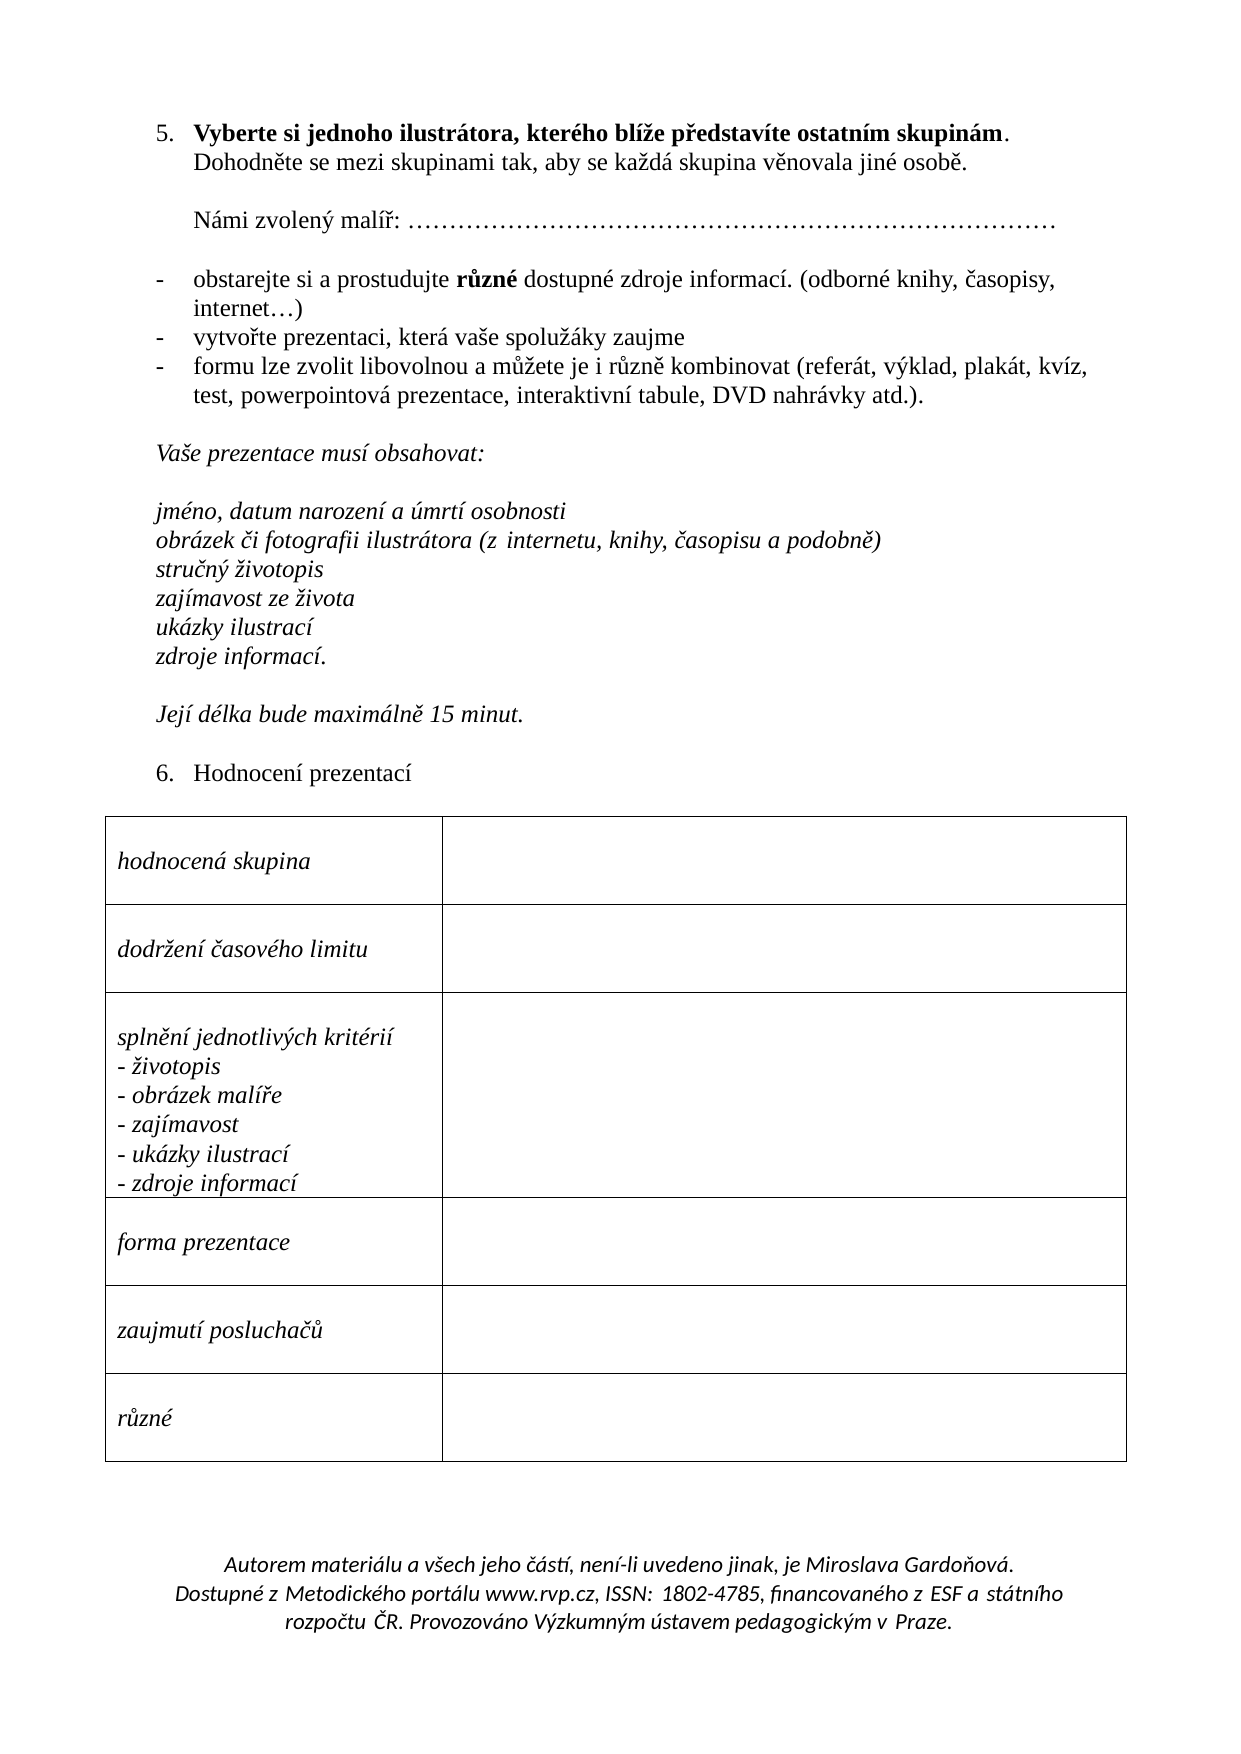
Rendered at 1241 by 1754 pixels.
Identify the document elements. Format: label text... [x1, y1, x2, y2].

list formu lze zvolit libovolnou a můžete je i různě kombinovat (referát, výklad, plakát, kvíz, test, powerpointová prezentace, interaktivní tabule, DVD nahrávky atd.). [156, 351, 1122, 409]
table_cell splnění jednotlivých kritérií - životopis - obrázek malíře - zajímavost - ukázky ilustrací - zdroje informací [106, 993, 442, 1197]
text Její délka bude maximálně 15 minut. [156, 699, 1122, 728]
list ukázky ilustrací [156, 612, 1122, 641]
list vytvořte prezentaci, která vaše spolužáky zaujme [156, 322, 1122, 351]
list obrázek či fotografii ilustrátora (z internetu, knihy, časopisu a podobně) [156, 525, 1122, 554]
table_cell [443, 993, 1126, 1197]
table_cell [443, 1374, 1126, 1461]
table_cell zaujmutí posluchačů [106, 1286, 442, 1373]
table_header hodnocená skupina [106, 817, 442, 904]
list obstarejte si a prostudujte různé dostupné zdroje informací. (odborné knihy, časopisy, internet…) [156, 263, 1122, 322]
table_cell [443, 905, 1126, 992]
table_header [443, 817, 1126, 904]
table_cell forma prezentace [106, 1198, 442, 1285]
list Vyberte si jednoho ilustrátora, kterého blíže představíte ostatním skupinám. Dohodněte se mezi skupinami tak, aby se každá skupina věnovala jiné osobě. [156, 118, 1122, 176]
list jméno, datum narození a úmrtí osobnosti [156, 496, 1122, 525]
table_cell různé [106, 1374, 442, 1461]
table_cell [443, 1286, 1126, 1373]
list zajímavost ze života [156, 583, 1122, 612]
table_cell [443, 1198, 1126, 1285]
list Hodnocení prezentací [156, 757, 1122, 787]
text Námi zvolený malíř: …………………………………………………………………… [193, 205, 1122, 234]
list stručný životopis [156, 554, 1122, 583]
list zdroje informací. [156, 641, 1122, 670]
text Vaše prezentace musí obsahovat: [156, 438, 1122, 467]
table_cell dodržení časového limitu [106, 905, 442, 992]
